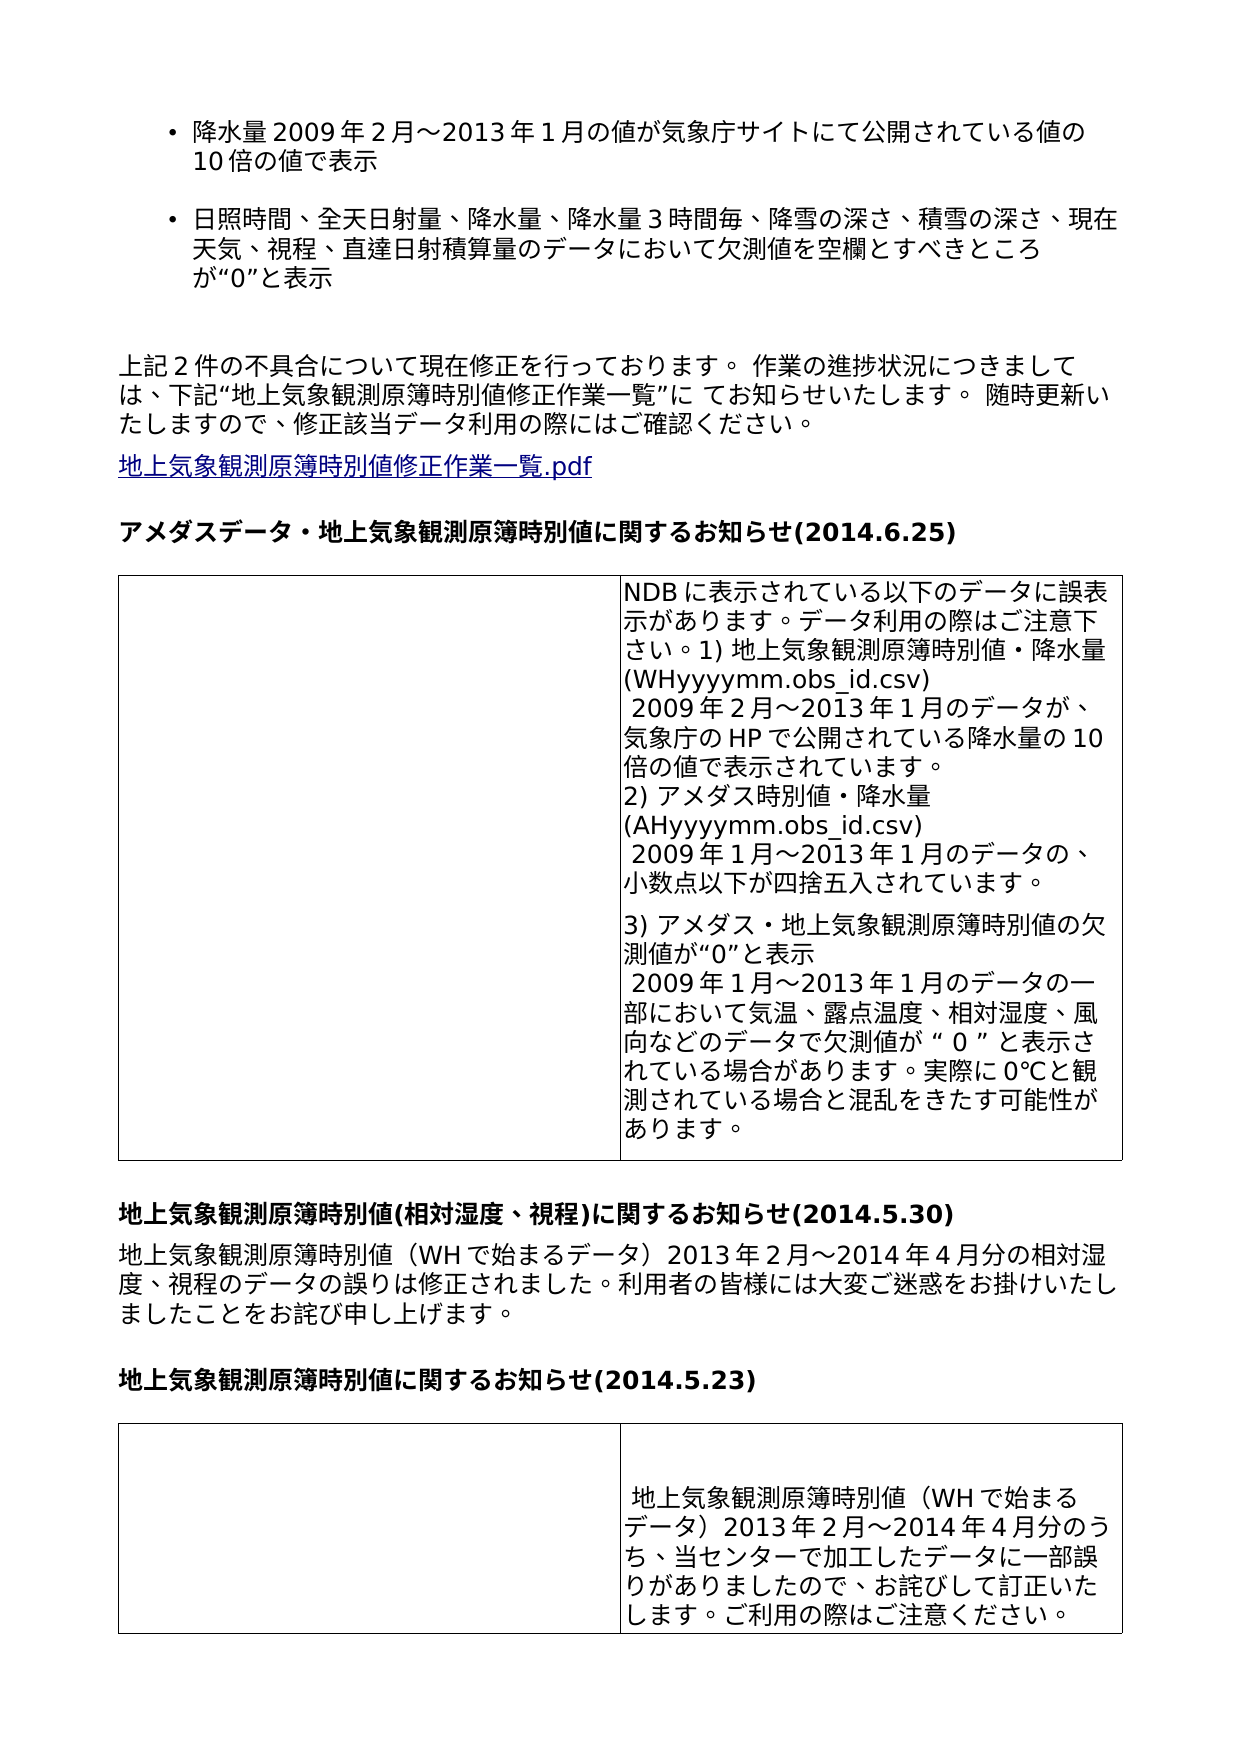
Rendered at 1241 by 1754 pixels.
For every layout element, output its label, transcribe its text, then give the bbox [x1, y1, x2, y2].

list 日照時間、全天日射量、降水量、降水量3時間毎、降雪の深さ、積雪の深さ、現在天気、視程、直達日射積算量のデータにおいて欠測値を空欄とすべきところが“0”と表示 [177, 206, 1122, 322]
table_header [119, 576, 620, 1160]
text 地上気象観測原簿時別値（WHで始まるデータ）2013年2月～2014年4月分の相対湿度、視程のデータの誤りは修正されました。利用者の皆様には大変ご迷惑をお掛けいたしましたことをお詫び申し上げます。 [118, 1242, 1122, 1329]
table_header 地上気象観測原簿時別値（WHで始まるデータ）2013年2月～2014年4月分のうち、当センターで加工したデータに一部誤りがありましたので、お詫びして訂正いたします。ご利用の際はご注意ください。 [621, 1424, 1122, 1633]
list 降水量2009年2月～2013年1月の値が気象庁サイトにて公開されている値の10倍の値で表示 [177, 118, 1122, 206]
text 地上気象観測原簿時別値修正作業一覧.pdf [118, 452, 1122, 481]
subtitle 地上気象観測原簿時別値(相対湿度、視程)に関するお知らせ(2014.5.30) [118, 1200, 1122, 1229]
table_header NDBに表示されている以下のデータに誤表示があります。データ利用の際はご注意下さい。1) 地上気象観測原簿時別値・降水量(WHyyyymm.obs_id.csv) 2009年2月～2013年1月のデータが、気象庁のHPで公開されている降水量の10倍の値で表示されています。 2) アメダス時別値・降水量(AHyyyymm.obs_id.csv) 2009年1月～2013年1月のデータの、小数点以下が四捨五入されています。 3) アメダス・地上気象観測原簿時別値の欠測値が“0”と表示 2009年1月～2013年1月のデータの一部において気温、露点温度、相対湿度、風向などのデータで欠測値が “ 0 ” と表示されている場合があります。実際に0℃と観測されている場合と混乱をきたす可能性があります。 [621, 576, 1122, 1160]
table_header [119, 1424, 620, 1633]
subtitle 地上気象観測原簿時別値に関するお知らせ(2014.5.23) [118, 1367, 1122, 1396]
text 上記2件の不具合について現在修正を行っております。 作業の進捗状況につきましては、下記“地上気象観測原簿時別値修正作業一覧”に てお知らせいたします。 随時更新いたしますので、修正該当データ利用の際にはご確認ください。 [118, 352, 1122, 439]
subtitle アメダスデータ・地上気象観測原簿時別値に関するお知らせ(2014.6.25) [118, 518, 1122, 548]
